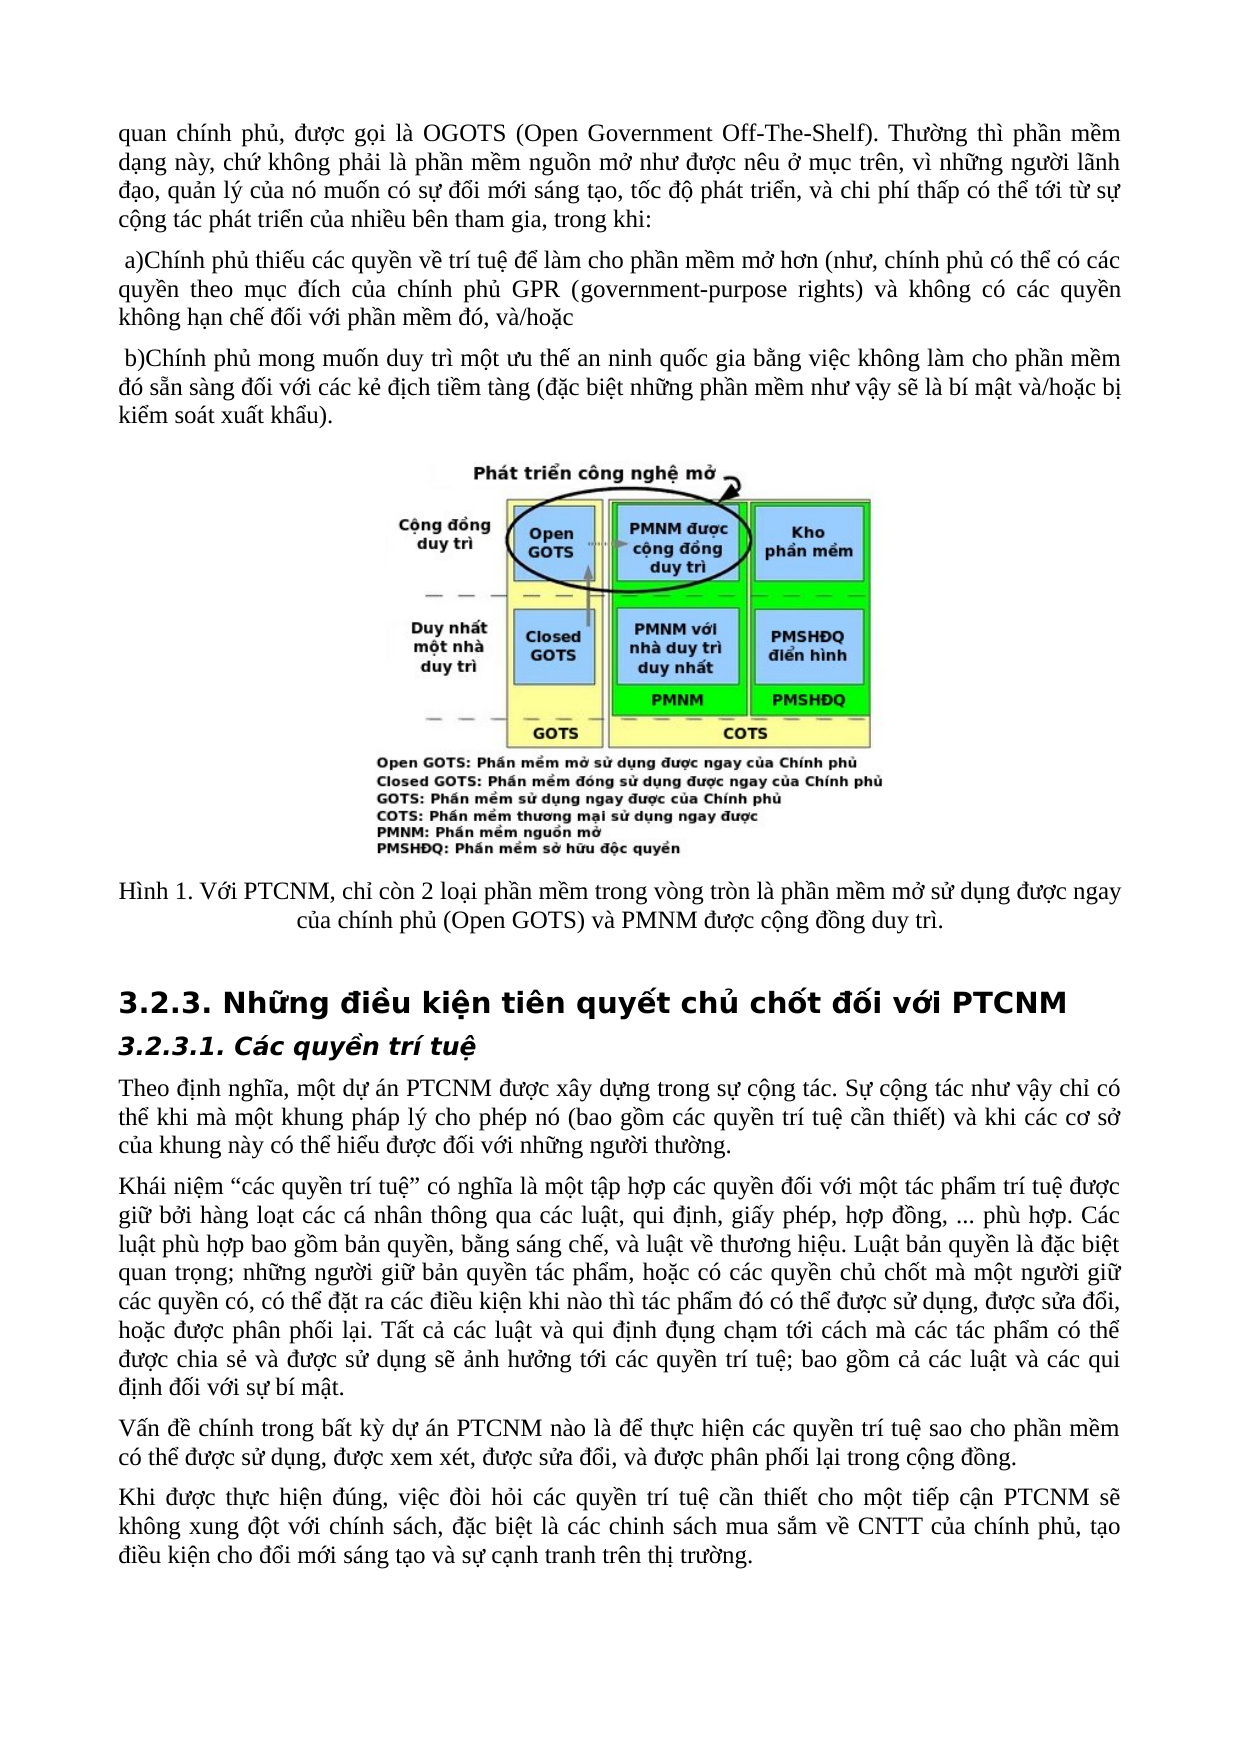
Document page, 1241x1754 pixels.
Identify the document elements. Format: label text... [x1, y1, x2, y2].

list quan chính phủ, được gọi là OGOTS (Open Government Off-The-Shelf). Thường thì phần mềm dạng này, chứ không phải là phần mềm nguồn mở như được nêu ở mục trên, vì những người lãnh đạo, quản lý của nó muốn có sự đổi mới sáng tạo, tốc độ phát triển, và chi phí thấp có thể tới từ sự cộng tác phát triển của nhiều bên tham gia, trong khi: [118, 118, 1122, 233]
text Vấn đề chính trong bất kỳ dự án PTCNM nào là để thực hiện các quyền trí tuệ sao cho phần mềm có thể được sử dụng, được xem xét, được sửa đổi, và được phân phối lại trong cộng đồng. [118, 1413, 1122, 1471]
text Hình 1. Với PTCNM, chỉ còn 2 loại phần mềm trong vòng tròn là phần mềm mở sử dụng được ngay của chính phủ (Open GOTS) và PMNM được cộng đồng duy trì. [118, 876, 1122, 934]
subtitle 3.2.3. Những điều kiện tiên quyết chủ chốt đối với PTCNM [118, 986, 1122, 1020]
text Theo định nghĩa, một dự án PTCNM được xây dựng trong sự cộng tác. Sự cộng tác như vậy chỉ có thể khi mà một khung pháp lý cho phép nó (bao gồm các quyền trí tuệ cần thiết) và khi các cơ sở của khung này có thể hiểu được đối với những người thường. [118, 1073, 1122, 1159]
list Chính phủ mong muốn duy trì một ưu thế an ninh quốc gia bằng việc không làm cho phần mềm đó sẵn sàng đối với các kẻ địch tiềm tàng (đặc biệt những phần mềm như vậy sẽ là bí mật và/hoặc bị kiểm soát xuất khẩu). [118, 343, 1122, 429]
subtitle 3.2.3.1. Các quyền trí tuệ [118, 1032, 1122, 1061]
list Chính phủ thiếu các quyền về trí tuệ để làm cho phần mềm mở hơn (như, chính phủ có thể có các quyền theo mục đích của chính phủ GPR (government-purpose rights) và không có các quyền không hạn chế đối với phần mềm đó, và/hoặc [118, 245, 1122, 331]
text Khái niệm “các quyền trí tuệ” có nghĩa là một tập hợp các quyền đối với một tác phẩm trí tuệ được giữ bởi hàng loạt các cá nhân thông qua các luật, qui định, giấy phép, hợp đồng, ... phù hợp. Các luật phù hợp bao gồm bản quyền, bằng sáng chế, và luật về thương hiệu. Luật bản quyền là đặc biệt quan trọng; những người giữ bản quyền tác phẩm, hoặc có các quyền chủ chốt mà một người giữ các quyền có, có thể đặt ra các điều kiện khi nào thì tác phẩm đó có thể được sử dụng, được sửa đổi, hoặc được phân phối lại. Tất cả các luật và qui định đụng chạm tới cách mà các tác phẩm có thể được chia sẻ và được sử dụng sẽ ảnh hưởng tới các quyền trí tuệ; bao gồm cả các luật và các qui định đối với sự bí mật. [118, 1171, 1122, 1401]
picture [356, 451, 905, 862]
text Khi được thực hiện đúng, việc đòi hỏi các quyền trí tuệ cần thiết cho một tiếp cận PTCNM sẽ không xung đột với chính sách, đặc biệt là các chinh sách mua sắm về CNTT của chính phủ, tạo điều kiện cho đổi mới sáng tạo và sự cạnh tranh trên thị trường. [118, 1482, 1122, 1569]
